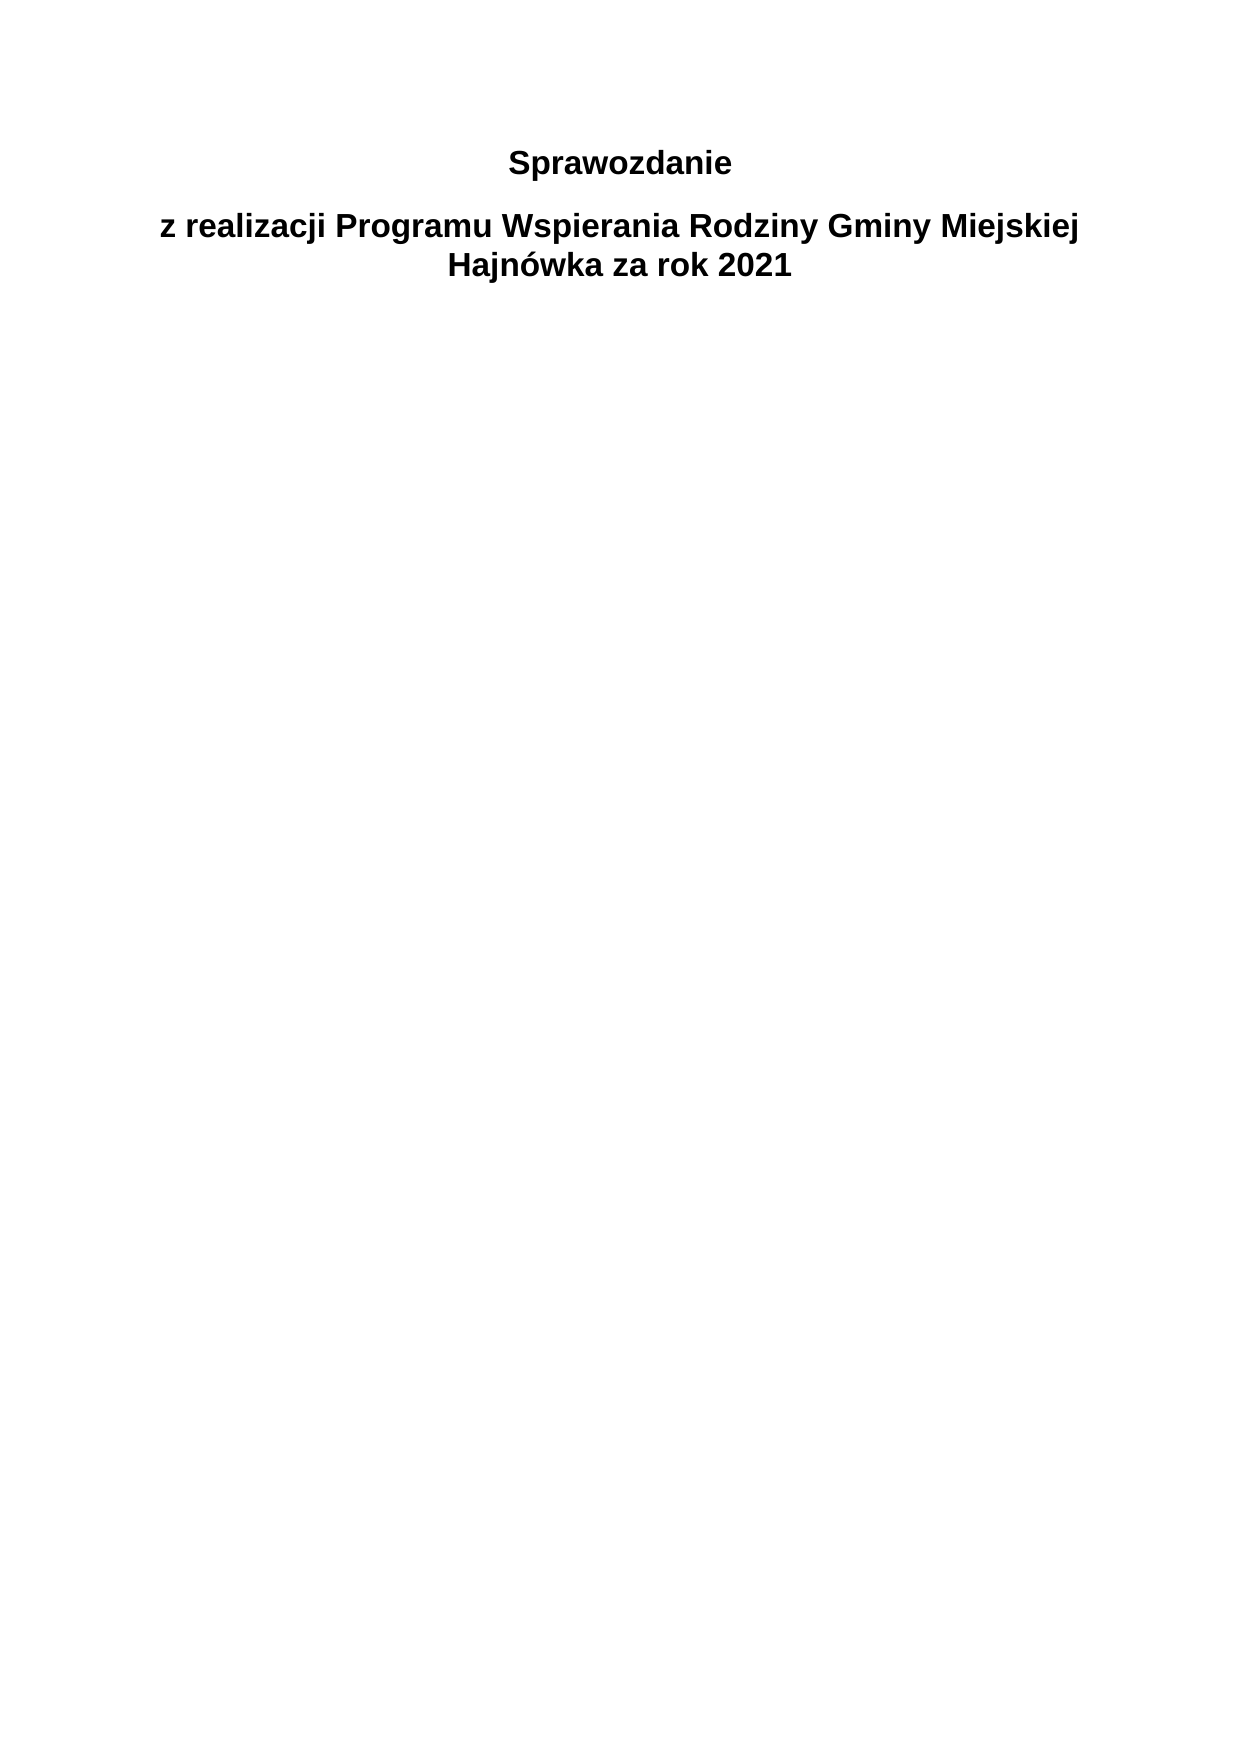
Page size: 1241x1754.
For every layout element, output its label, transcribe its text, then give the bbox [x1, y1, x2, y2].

subtitle z realizacji Programu Wspierania Rodziny Gminy Miejskiej Hajnówka za rok 2021 [117, 207, 1122, 283]
subtitle Sprawozdanie [118, 143, 1122, 182]
